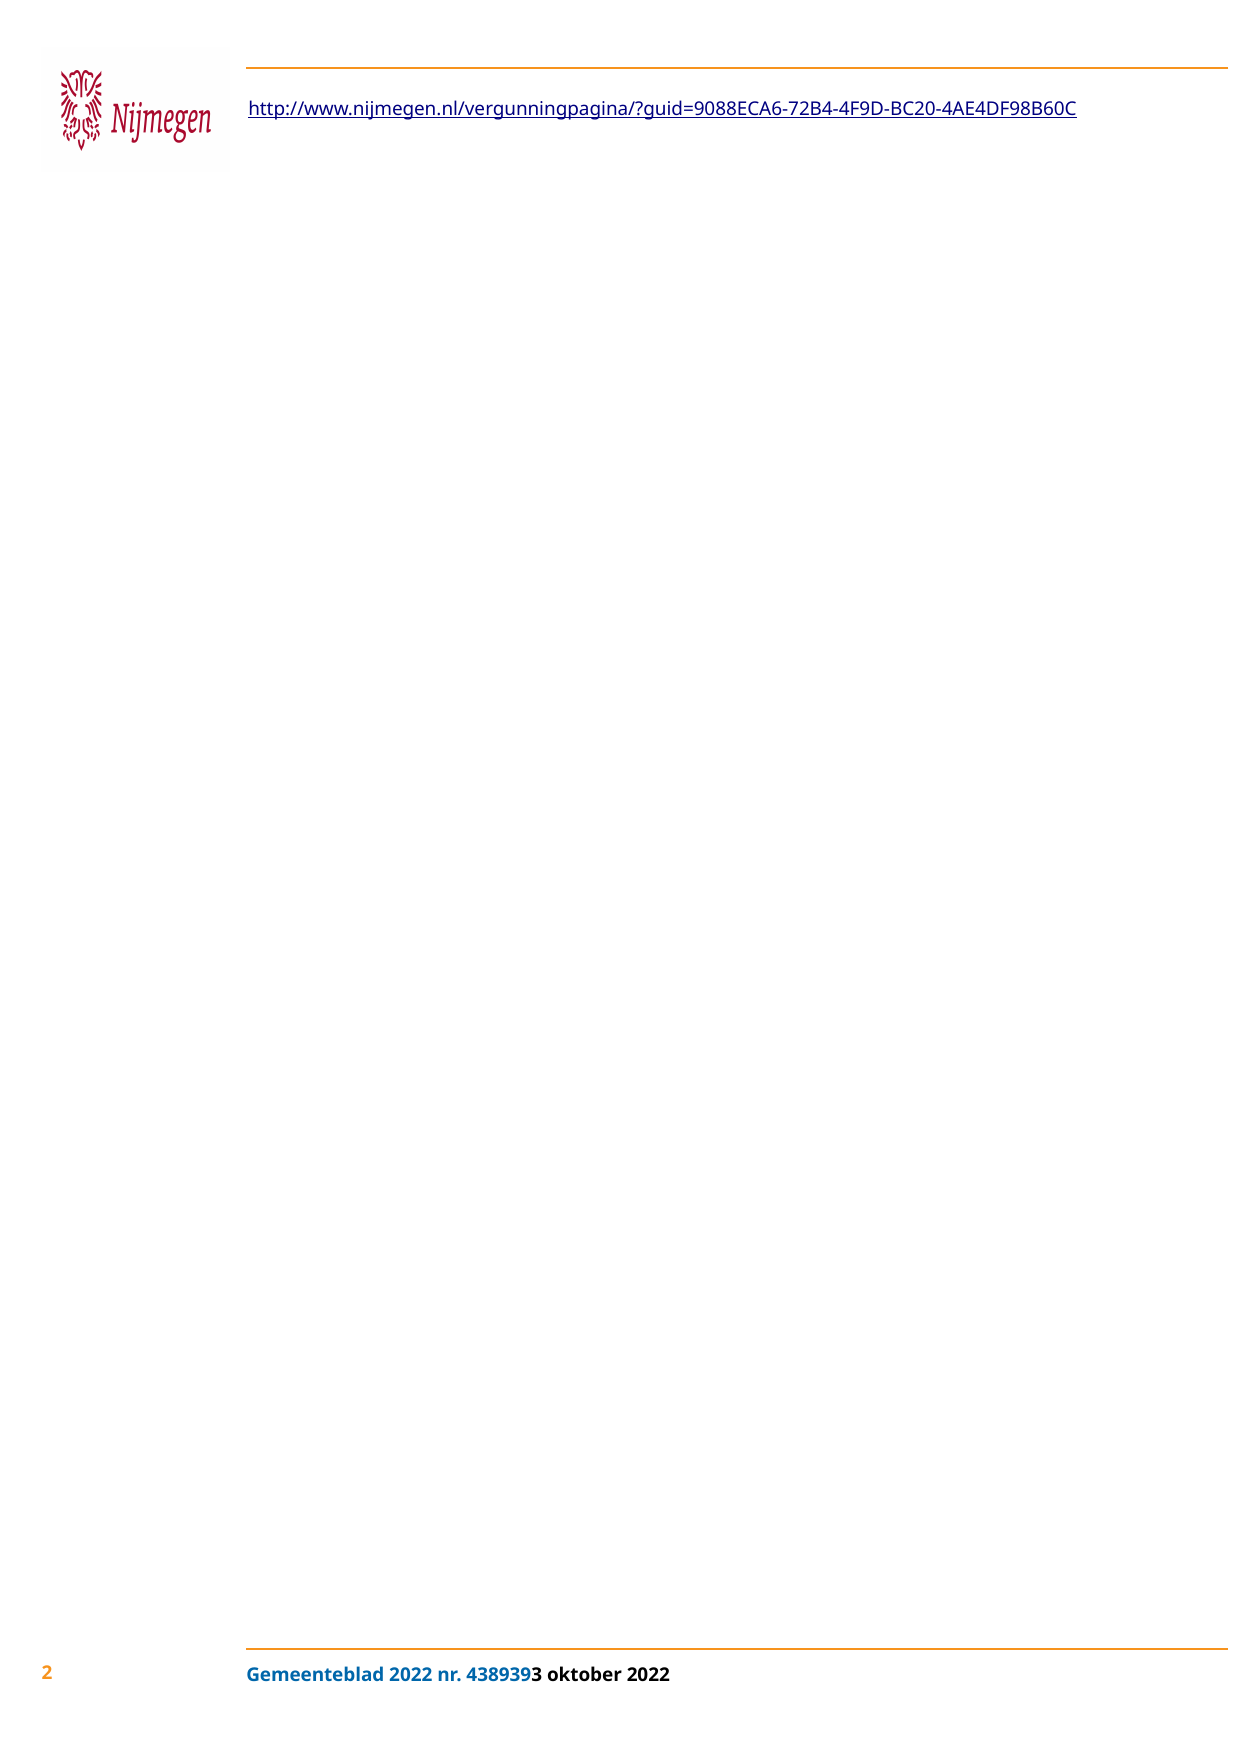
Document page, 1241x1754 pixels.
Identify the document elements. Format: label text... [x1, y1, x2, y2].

text http://www.nijmegen.nl/vergunningpagina/?guid=9088ECA6-72B4-4F9D-BC20-4AE4DF98B60C [248, 95, 1152, 121]
picture [41, 47, 231, 172]
